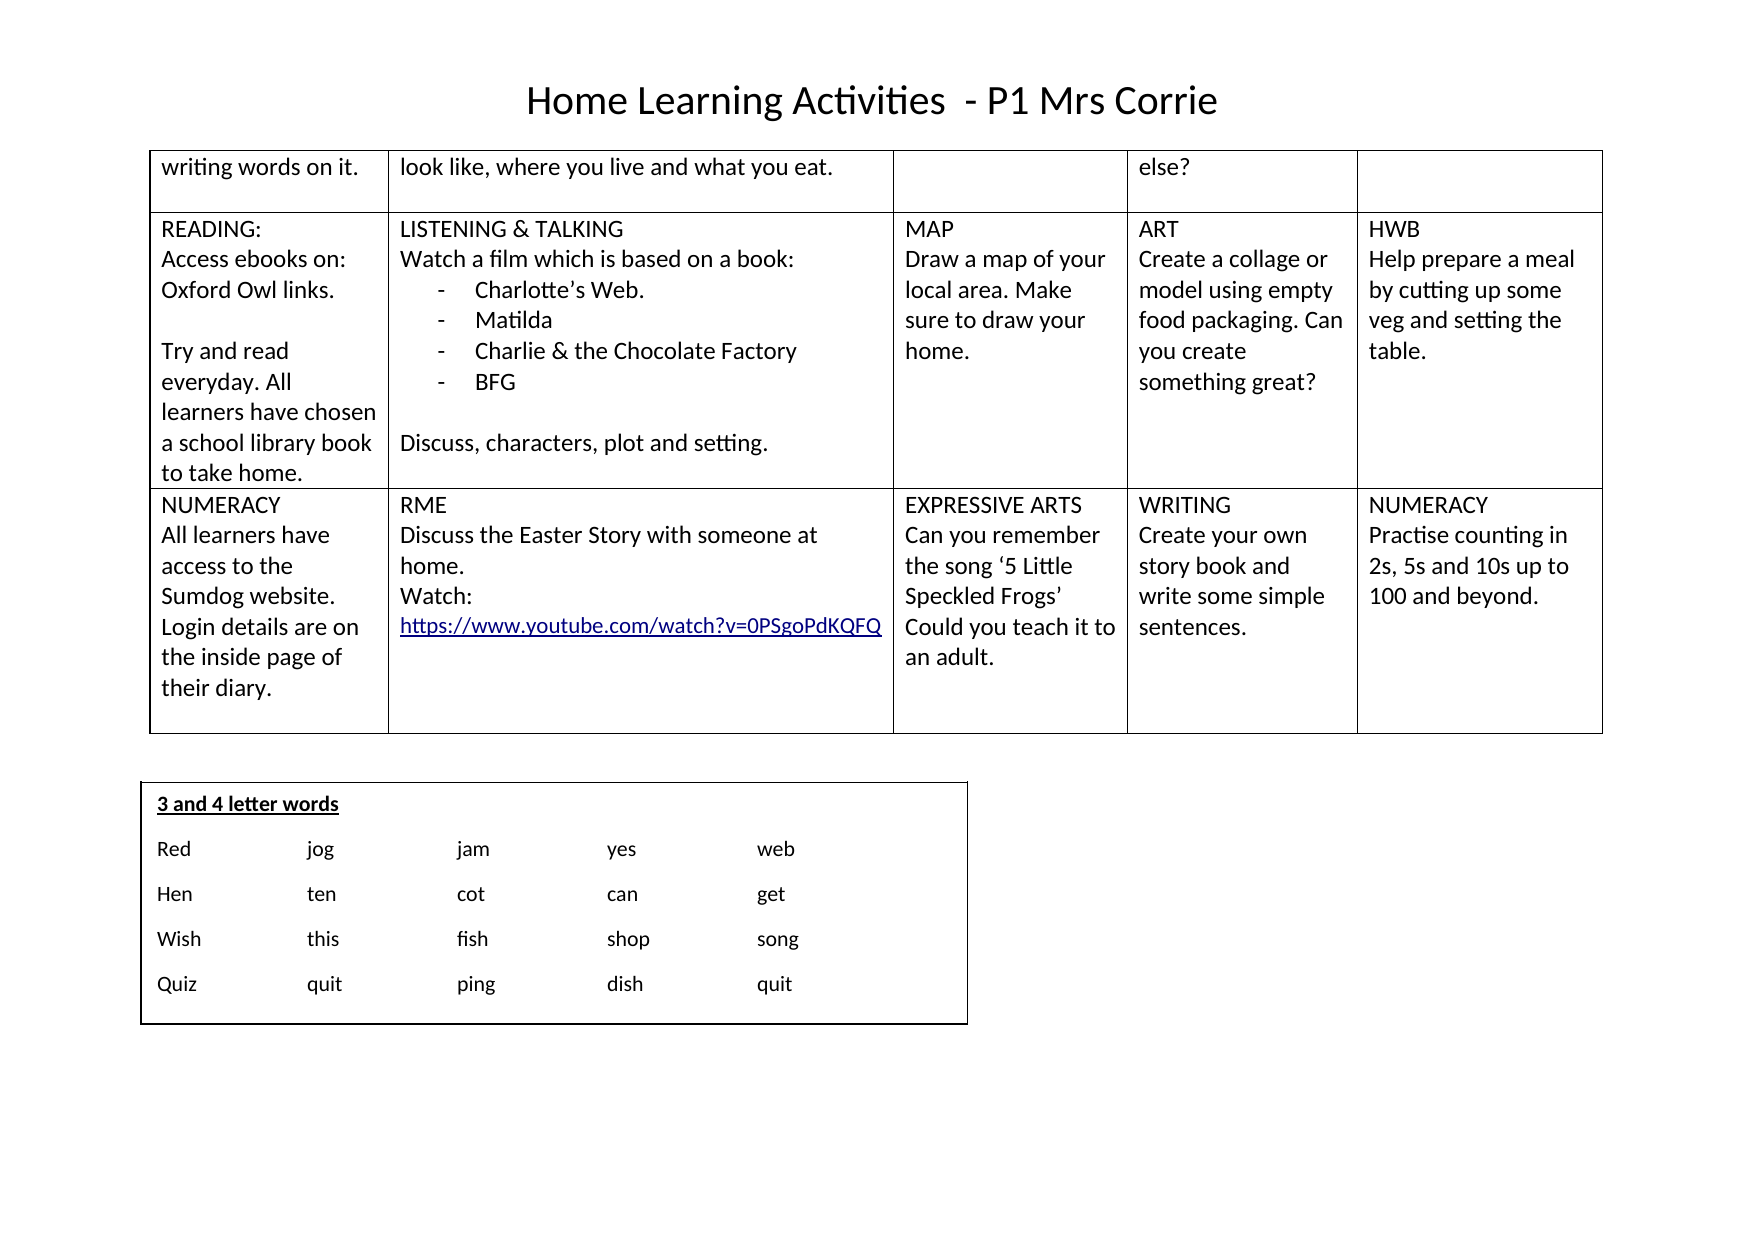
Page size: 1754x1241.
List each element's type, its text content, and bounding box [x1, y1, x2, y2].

table_cell ART Create a collage or model using empty food packaging. Can you create something great? [1128, 213, 1357, 488]
table_cell EXPRESSIVE ARTS Can you remember the song ‘5 Little Speckled Frogs’ Could you teach it to an adult. [894, 489, 1127, 733]
table_cell LISTENING & TALKING Watch a film which is based on a book: Charlotte’s Web. Matilda Charlie & the Chocolate Factory BFG Discuss, characters, plot and setting. [389, 213, 893, 488]
text 3 and 4 letter words [157, 791, 951, 817]
table_cell WRITING Create your own story book and write some simple sentences. [1128, 489, 1357, 733]
table_cell HWB Help prepare a meal by cutting up some veg and setting the table. [1358, 213, 1602, 488]
table_cell else? [1128, 151, 1357, 212]
table_cell writing words on it. [151, 151, 388, 212]
text Red jog jam yes web [157, 835, 951, 862]
text Quiz quit ping dish quit [157, 970, 951, 997]
table_cell NUMERACY All learners have access to the Sumdog website. Login details are on the inside page of their diary. [151, 489, 388, 733]
table_cell NUMERACY Practise counting in 2s, 5s and 10s up to 100 and beyond. [1358, 489, 1602, 733]
table_cell [894, 151, 1127, 212]
table_cell READING: Access ebooks on: Oxford Owl links. Try and read everyday. All learners have chosen a school library book to take home. [151, 213, 388, 488]
table_cell look like, where you live and what you eat. [389, 151, 893, 212]
text Wish this fish shop song [157, 925, 951, 952]
table_cell MAP Draw a map of your local area. Make sure to draw your home. [894, 213, 1127, 488]
table_cell RME Discuss the Easter Story with someone at home. Watch: https://www.youtube.com/watch?v=0PSgoPdKQFQ [389, 489, 893, 733]
text Hen ten cot can get [157, 880, 951, 907]
table_cell [1358, 151, 1602, 212]
